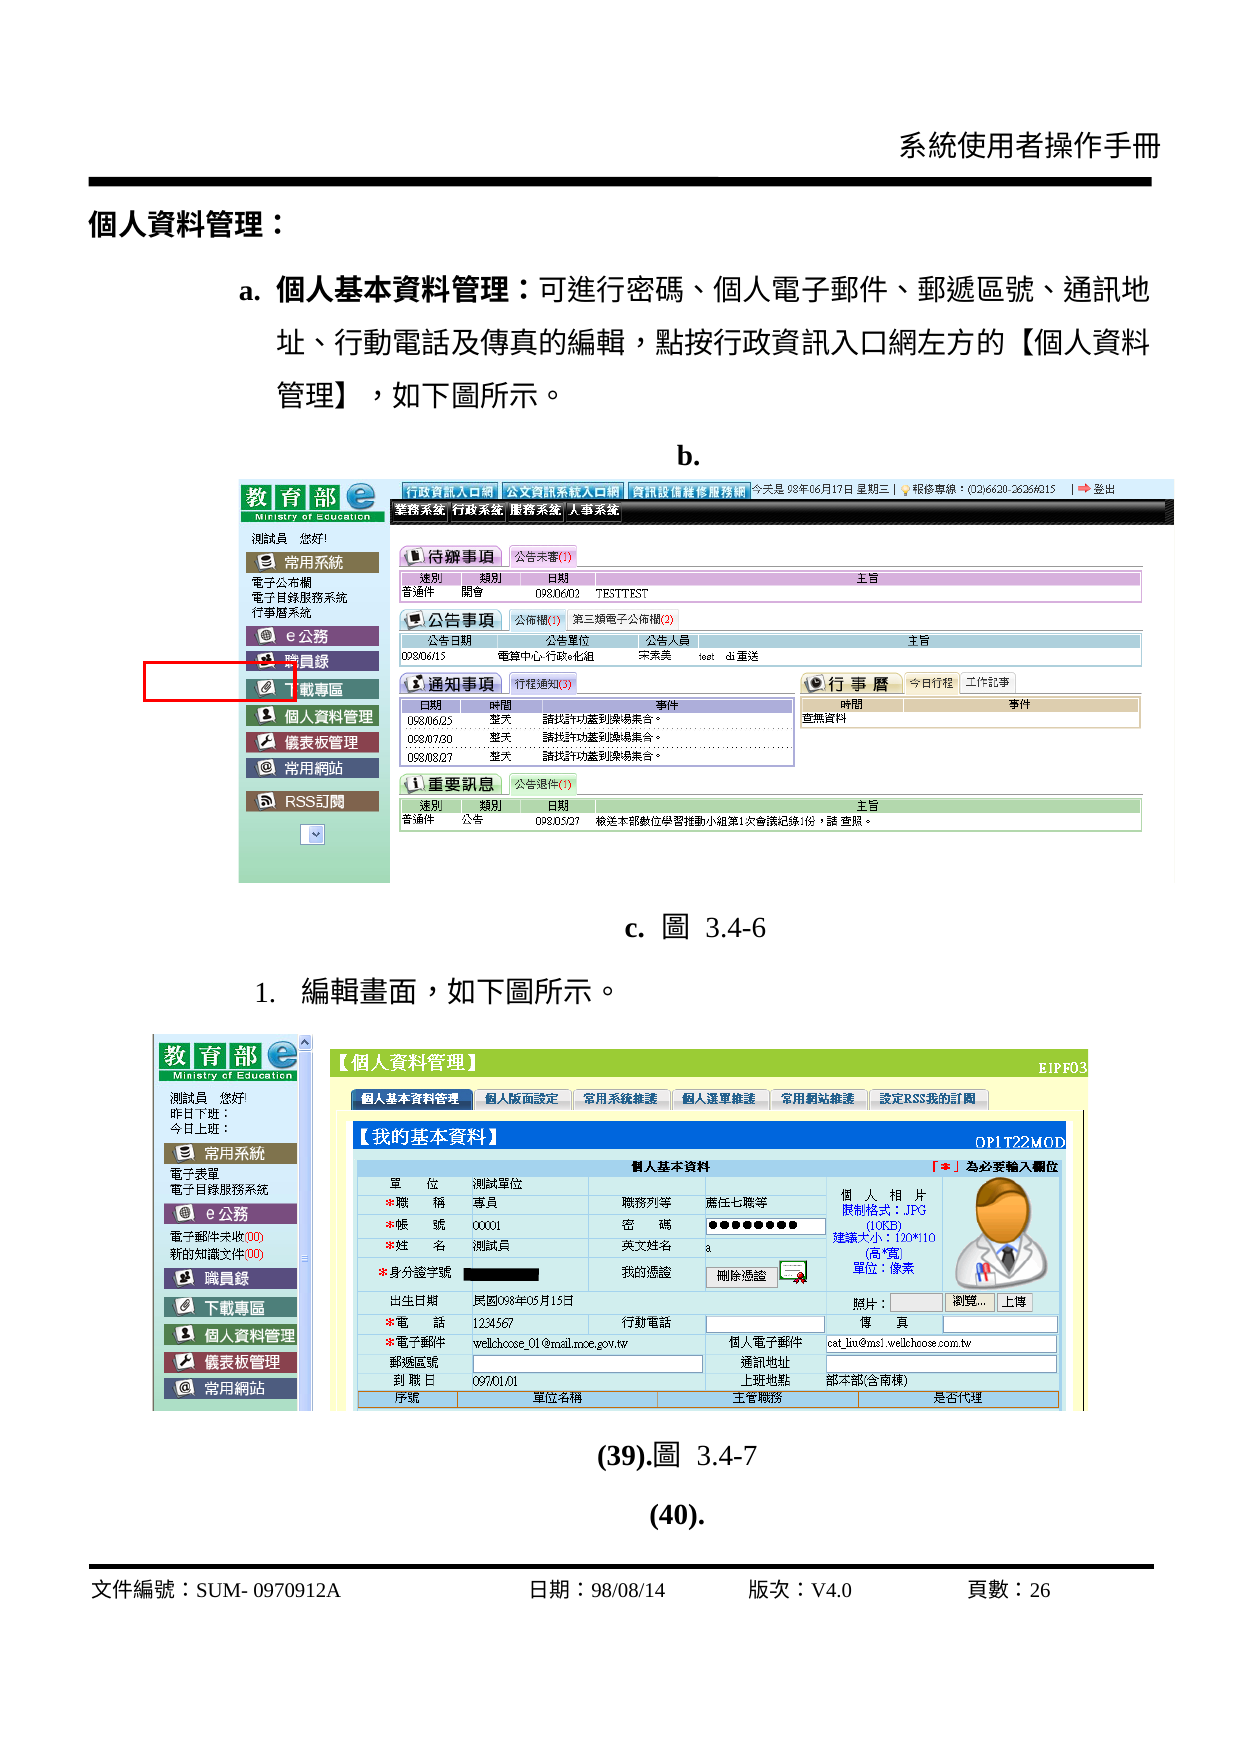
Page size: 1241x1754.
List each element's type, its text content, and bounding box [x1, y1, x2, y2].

subtitle 圖 3.4‑6 [239, 904, 1152, 946]
subtitle 個人基本資料管理：可進行密碼、個人電子郵件、郵遞區號、通訊地址、行動電話及傳真的編輯，點按行政資訊入口網左方的【個人資料管理】，如下圖所示。 [239, 267, 1152, 415]
subtitle 圖 3.4‑7 [202, 1432, 1152, 1474]
subtitle 編輯畫面，如下圖所示。 [254, 969, 1127, 1011]
subtitle 個人資料管理： [89, 202, 1152, 244]
